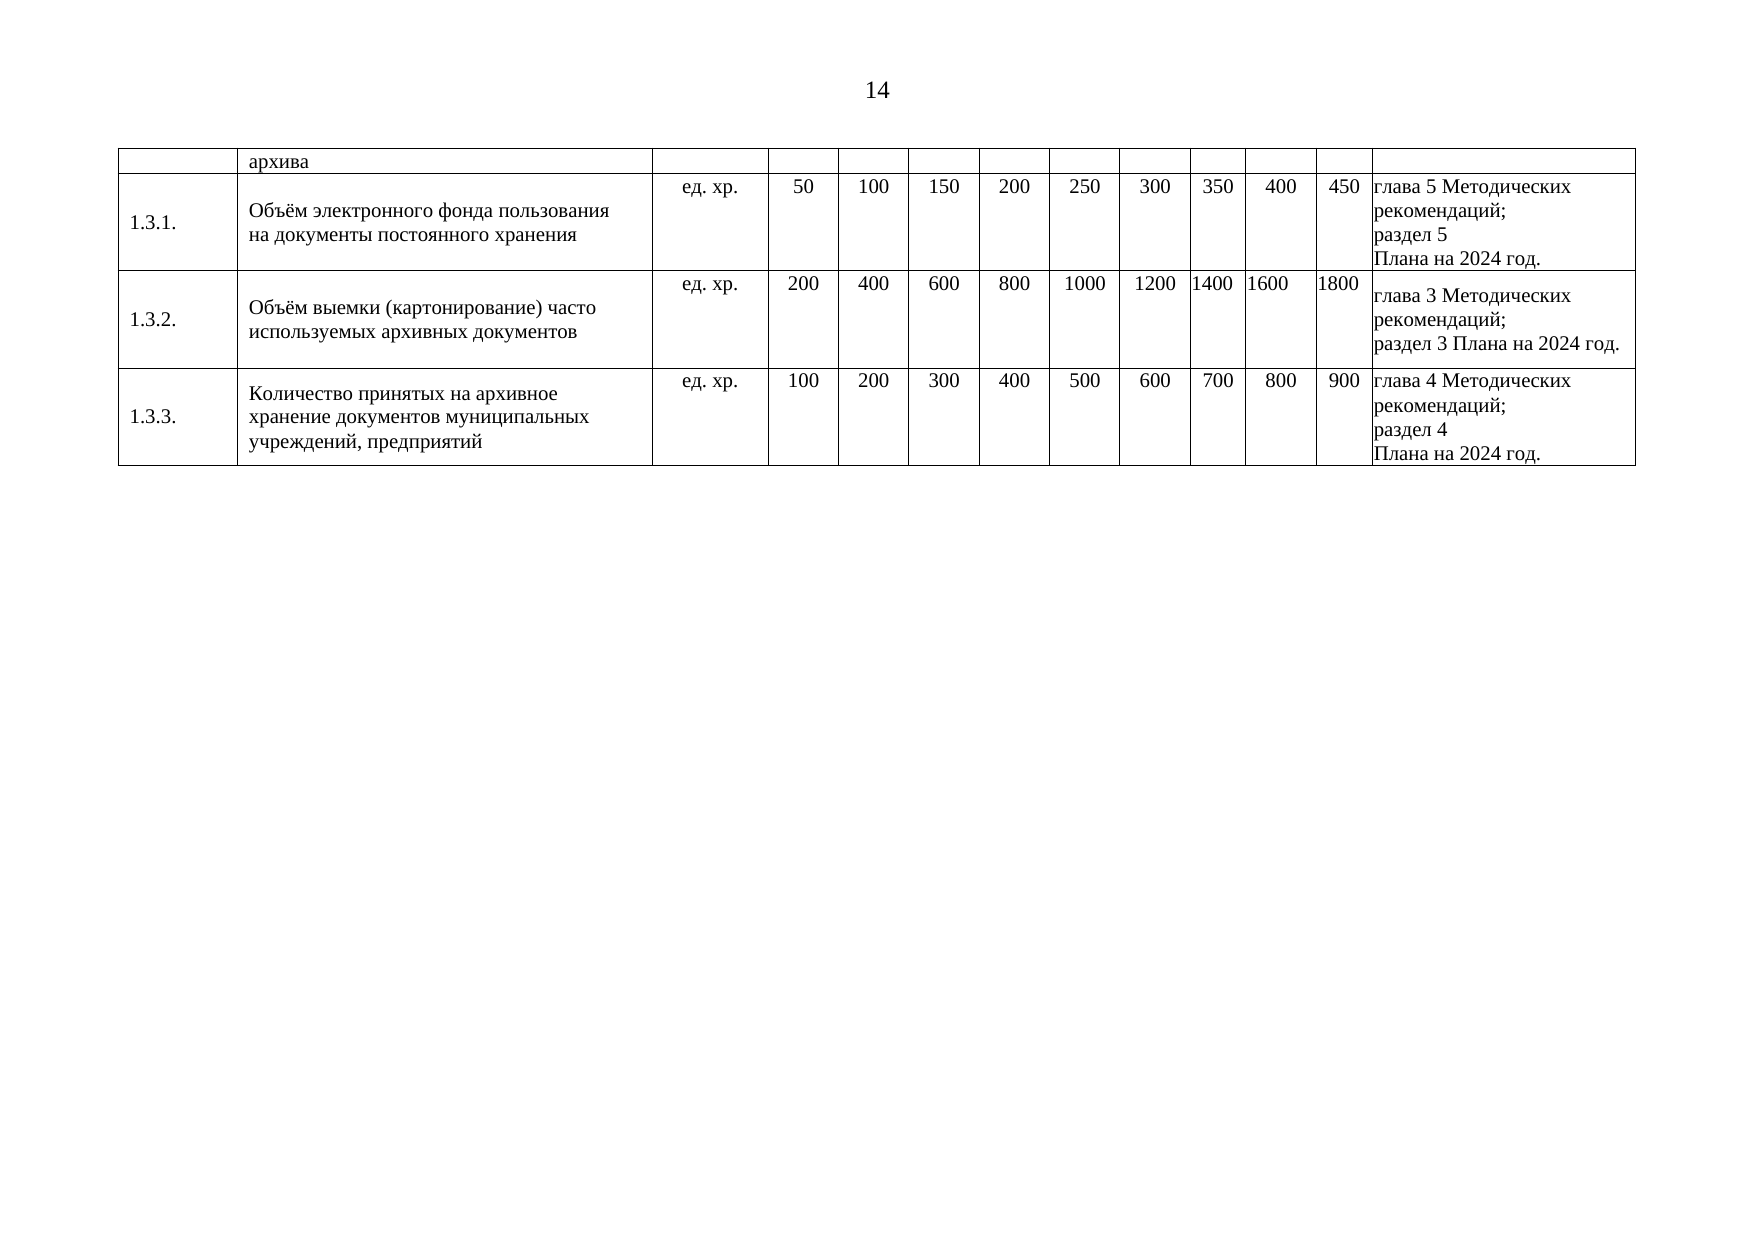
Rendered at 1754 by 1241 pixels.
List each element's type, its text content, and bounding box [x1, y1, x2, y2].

table_cell 400 [980, 369, 1049, 465]
table_cell Объём выемки (картонирование) часто используемых архивных документов [238, 271, 652, 367]
table_cell [909, 149, 979, 173]
table_cell глава 4 Методических рекомендаций; раздел 4 Плана на 2024 год. [1373, 369, 1635, 465]
table_cell 1400 [1191, 271, 1245, 367]
table_cell 1.3.1. [119, 174, 237, 270]
table_cell 200 [839, 369, 908, 465]
table_cell 1.3.3. [119, 369, 237, 465]
table_cell 400 [839, 271, 908, 367]
table_cell 1200 [1120, 271, 1190, 367]
table_cell глава 5 Методических рекомендаций; раздел 5 Плана на 2024 год. [1373, 174, 1635, 270]
table_cell 1600 [1246, 271, 1316, 367]
table_cell глава 3 Методических рекомендаций; раздел 3 Плана на 2024 год. [1373, 271, 1635, 367]
table_cell 900 [1317, 369, 1372, 465]
table_cell 400 [1246, 174, 1316, 270]
table_cell [769, 149, 838, 173]
table_cell [839, 149, 908, 173]
table_cell [1246, 149, 1316, 173]
table_cell Объём электронного фонда пользования на документы постоянного хранения [238, 174, 652, 270]
table_cell [1050, 149, 1119, 173]
table_cell [1317, 149, 1372, 173]
table_cell 1000 [1050, 271, 1119, 367]
table_cell Количество принятых на архивное хранение документов муниципальных учреждений, предприятий [238, 369, 652, 465]
table_cell 350 [1191, 174, 1245, 270]
table_cell 100 [839, 174, 908, 270]
table_cell 200 [769, 271, 838, 367]
table_cell 450 [1317, 174, 1372, 270]
table_cell 300 [1120, 174, 1190, 270]
table_cell 800 [980, 271, 1049, 367]
table_cell 50 [769, 174, 838, 270]
table_cell 100 [769, 369, 838, 465]
table_cell 150 [909, 174, 979, 270]
table_cell [1120, 149, 1190, 173]
table_cell 500 [1050, 369, 1119, 465]
table_cell 600 [909, 271, 979, 367]
table_cell 300 [909, 369, 979, 465]
table_cell [1373, 149, 1635, 173]
table_cell [980, 149, 1049, 173]
table_cell 200 [980, 174, 1049, 270]
table_cell 250 [1050, 174, 1119, 270]
table_cell 1.3.2. [119, 271, 237, 367]
table_cell 600 [1120, 369, 1190, 465]
table_cell 1800 [1317, 271, 1372, 367]
table_cell 700 [1191, 369, 1245, 465]
table_cell 800 [1246, 369, 1316, 465]
table_cell [1191, 149, 1245, 173]
table_cell [119, 149, 237, 173]
table_cell [653, 149, 768, 173]
table_cell ед. хр. [653, 369, 768, 465]
table_cell ед. хр. [653, 174, 768, 270]
table_cell архива [238, 149, 652, 173]
table_cell ед. хр. [653, 271, 768, 367]
